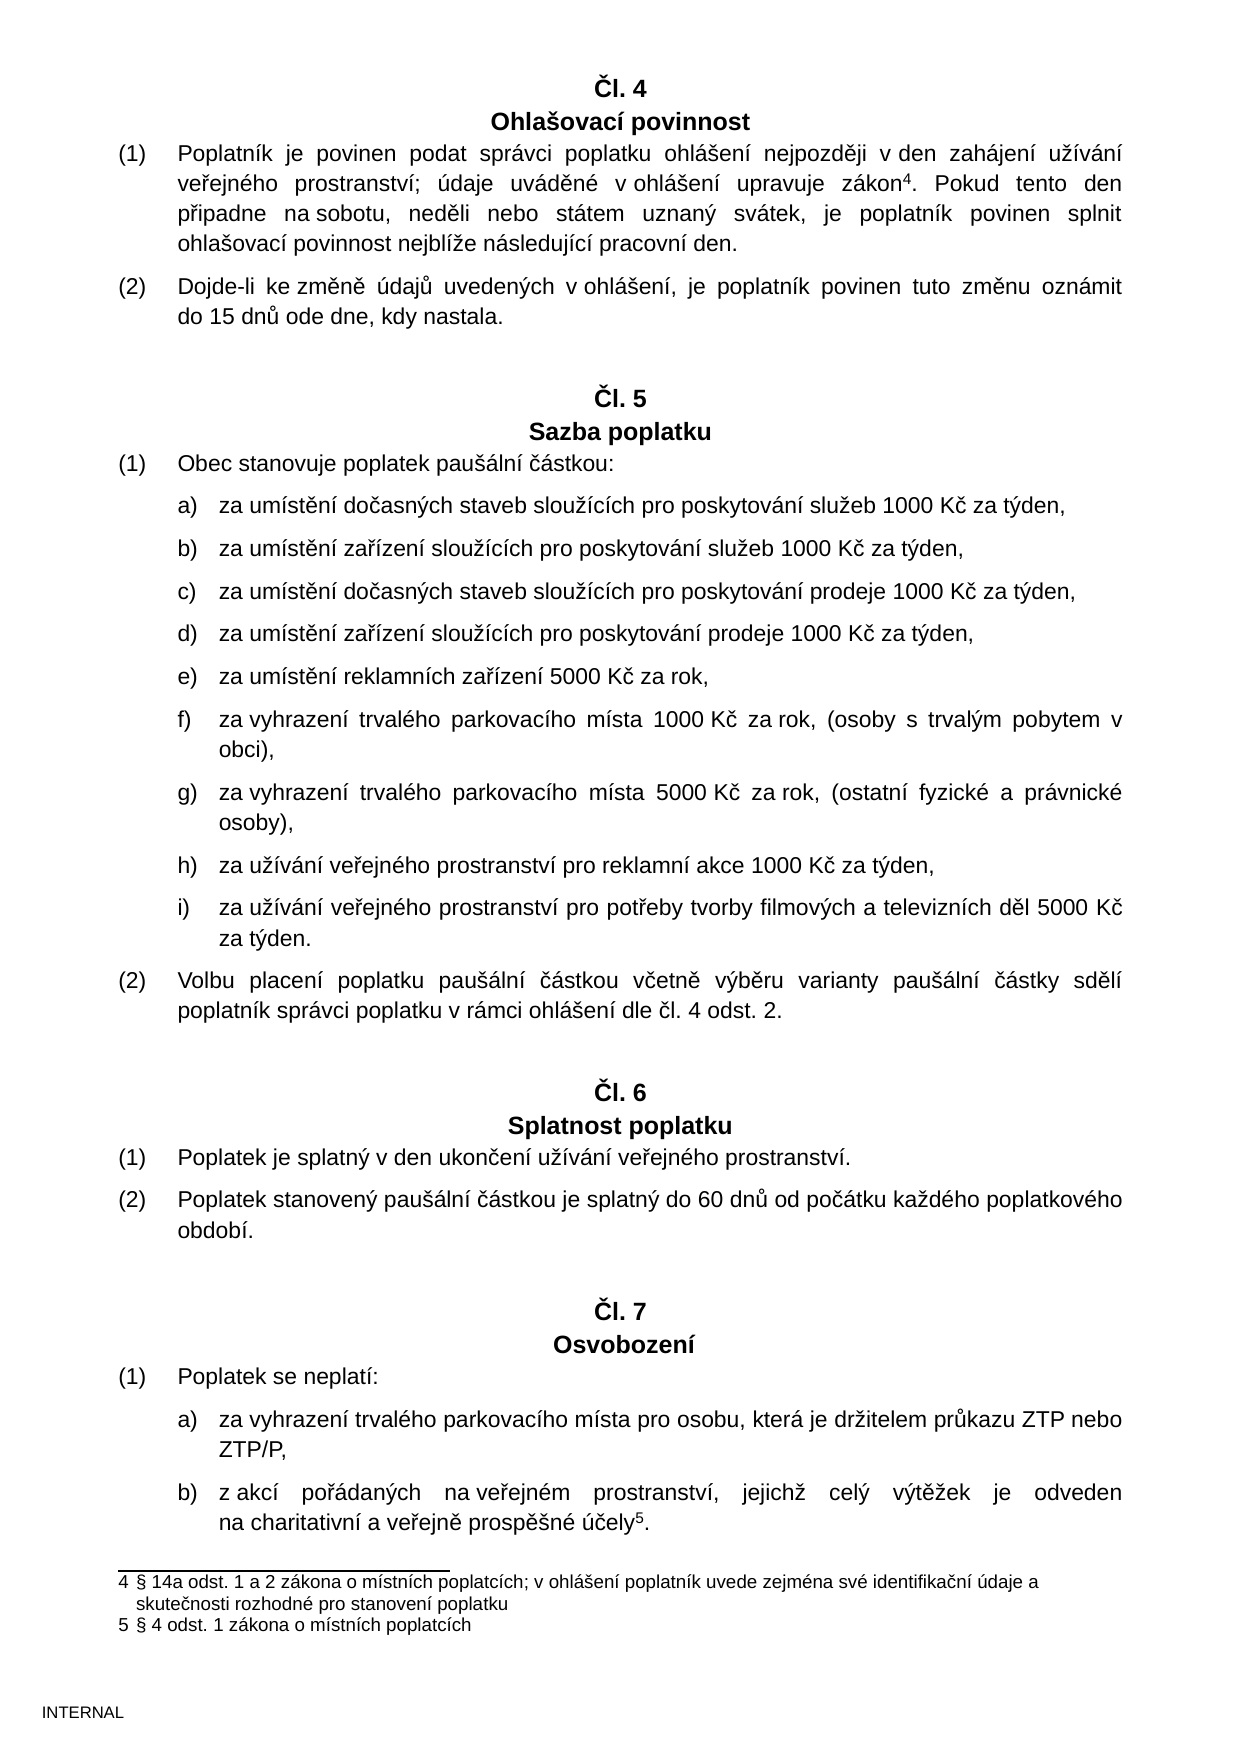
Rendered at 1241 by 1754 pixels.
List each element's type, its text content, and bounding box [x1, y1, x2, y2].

subtitle Čl. 4 Ohlašovací povinnost [118, 74, 1122, 136]
subtitle Čl. 6 Splatnost poplatku [118, 1078, 1122, 1139]
list Volbu placení poplatku paušální částkou včetně výběru varianty paušální částky sdělí poplatník správci poplatku v rámci ohlášení dle čl. 4 odst. 2. [118, 967, 1122, 1024]
list za umístění dočasných staveb sloužících pro poskytování služeb 1000 Kč za týden, [177, 492, 1122, 519]
subtitle Čl. 5 Sazba poplatku [118, 383, 1122, 445]
list Poplatník je povinen podat správci poplatku ohlášení nejpozději v den zahájení užívání veřejného prostranství; údaje uváděné v ohlášení upravuje zákon. Pokud tento den připadne na sobotu, neděli nebo státem uznaný svátek, je poplatník povinen splnit ohlašovací povinnost nejblíže následující pracovní den. [118, 140, 1122, 257]
list za vyhrazení trvalého parkovacího místa 5000 Kč za rok, (ostatní fyzické a právnické osoby), [177, 779, 1122, 835]
list za umístění zařízení sloužících pro poskytování služeb 1000 Kč za týden, [177, 535, 1122, 561]
list § 14a odst. 1 a 2 zákona o místních poplatcích; v ohlášení poplatník uvede zejména své identifikační údaje a skutečnosti rozhodné pro stanovení poplatku [118, 1571, 1122, 1614]
list za vyhrazení trvalého parkovacího místa 1000 Kč za rok, (osoby s trvalým pobytem v obci), [177, 706, 1122, 762]
list Obec stanovuje poplatek paušální částkou: [118, 449, 1122, 476]
list za užívání veřejného prostranství pro potřeby tvorby filmových a televizních děl 5000 Kč za týden. [177, 894, 1122, 951]
list za vyhrazení trvalého parkovacího místa pro osobu, která je držitelem průkazu ZTP nebo ZTP/P, [177, 1406, 1122, 1462]
list za umístění dočasných staveb sloužících pro poskytování prodeje 1000 Kč za týden, [177, 578, 1122, 604]
list za umístění reklamních zařízení 5000 Kč za rok, [177, 663, 1122, 689]
list Poplatek stanovený paušální částkou je splatný do 60 dnů od počátku každého poplatkového období. [118, 1186, 1122, 1243]
list Dojde-li ke změně údajů uvedených v ohlášení, je poplatník povinen tuto změnu oznámit do 15 dnů ode dne, kdy nastala. [118, 273, 1122, 330]
subtitle Čl. 7 Osvobození [118, 1297, 1122, 1359]
list za umístění zařízení sloužících pro poskytování prodeje 1000 Kč za týden, [177, 620, 1122, 647]
list Poplatek se neplatí: [118, 1363, 1122, 1389]
list § 4 odst. 1 zákona o místních poplatcích [118, 1614, 1122, 1635]
list za užívání veřejného prostranství pro reklamní akce 1000 Kč za týden, [177, 852, 1122, 878]
list Poplatek je splatný v den ukončení užívání veřejného prostranství. [118, 1144, 1122, 1170]
list z akcí pořádaných na veřejném prostranství, jejichž celý výtěžek je odveden na charitativní a veřejně prospěšné účely. [177, 1478, 1122, 1535]
